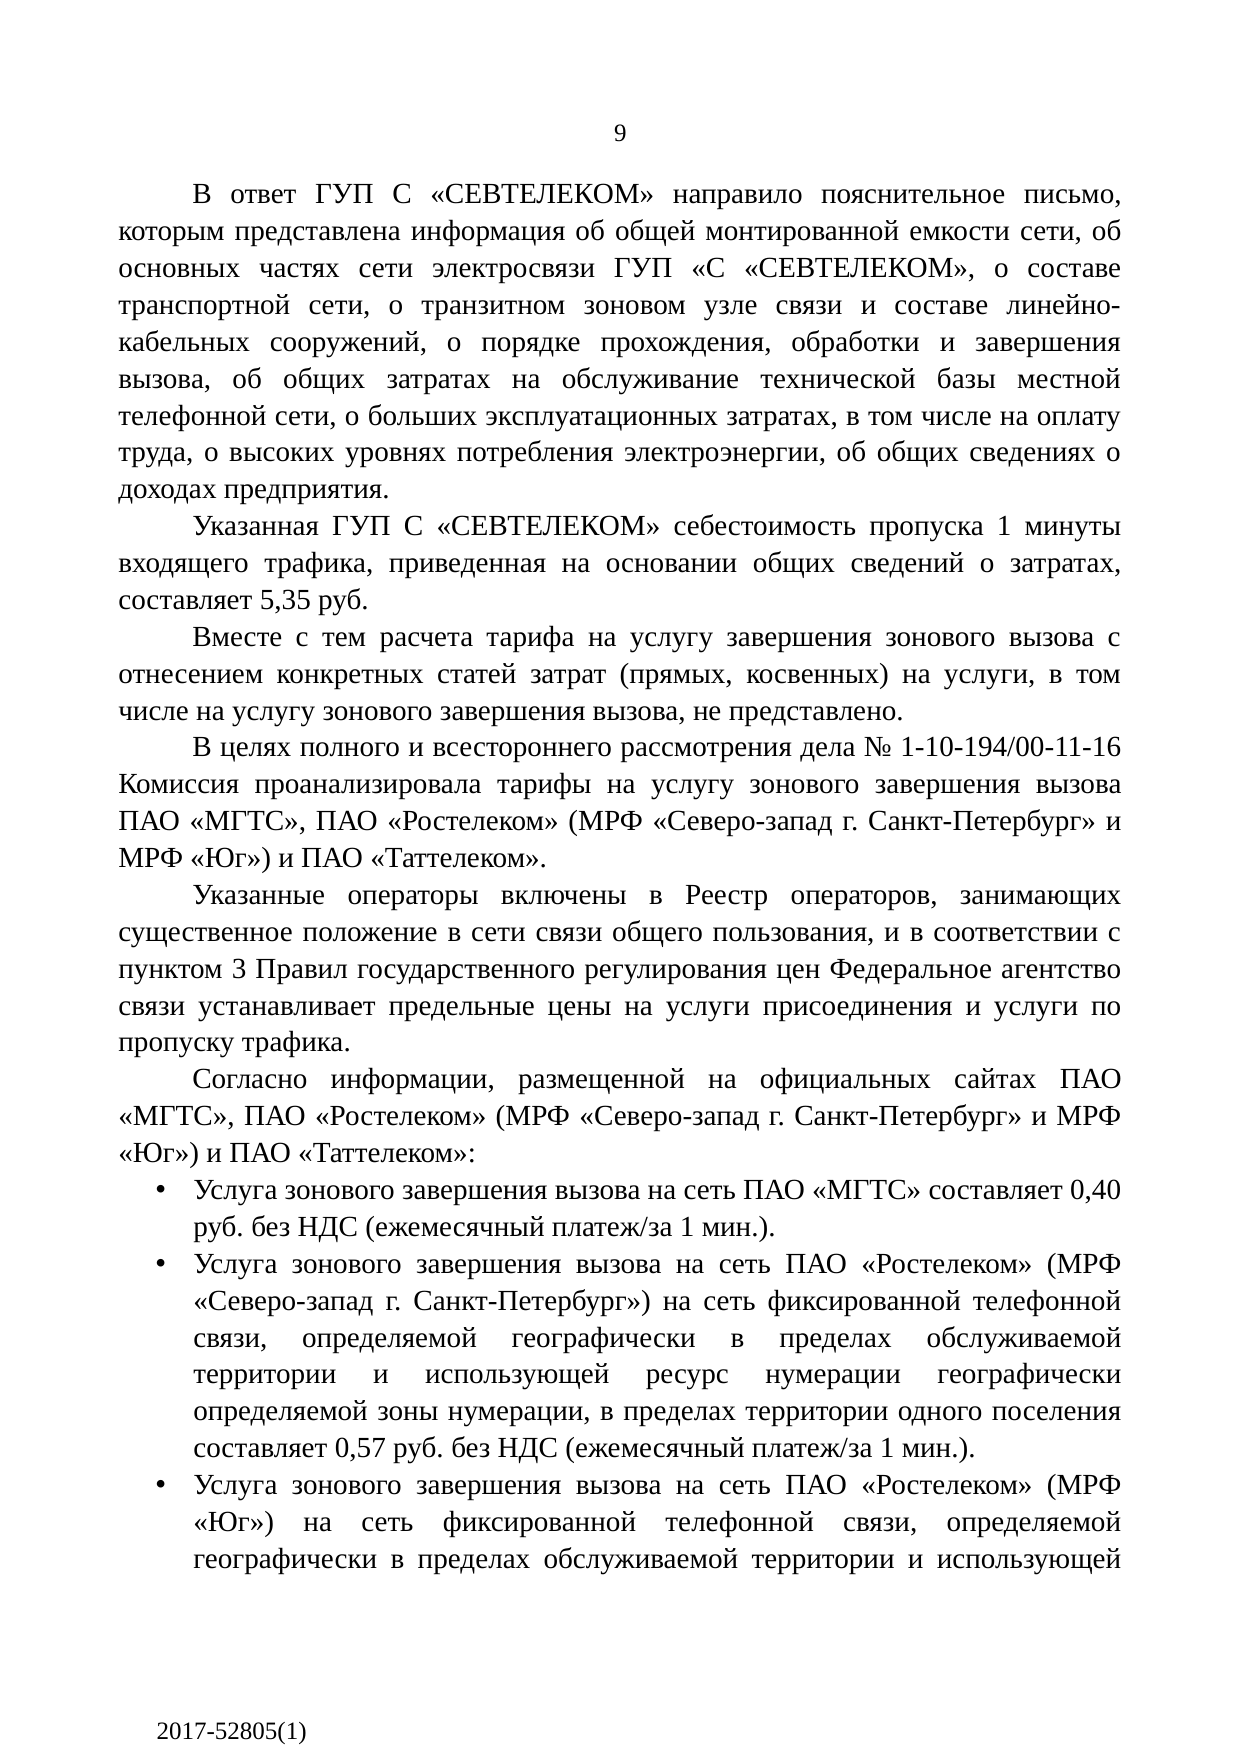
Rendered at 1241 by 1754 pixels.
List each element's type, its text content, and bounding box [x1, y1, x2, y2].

list Услуга зонового завершения вызова на сеть ПАО «МГТС» составляет 0,40 руб. без НДС (ежемесячный платеж/за 1 мин.). [156, 1172, 1122, 1242]
text Вместе с тем расчета тарифа на услугу завершения зонового вызова с отнесением конкретных статей затрат (прямых, косвенных) на услуги, в том числе на услугу зонового завершения вызова, не представлено. [118, 619, 1122, 726]
list Услуга зонового завершения вызова на сеть ПАО «Ростелеком» (МРФ «Северо-запад г. Санкт-Петербург») на сеть фиксированной телефонной связи, определяемой географически в пределах обслуживаемой территории и использующей ресурс нумерации географически определяемой зоны нумерации, в пределах территории одного поселения составляет 0,57 руб. без НДС (ежемесячный платеж/за 1 мин.). [156, 1246, 1122, 1464]
text В целях полного и всестороннего рассмотрения дела № 1-10-194/00-11-16 Комиссия проанализировала тарифы на услугу зонового завершения вызова ПАО «МГТС», ПАО «Ростелеком» (МРФ «Северо-запад г. Санкт-Петербург» и МРФ «Юг») и ПАО «Таттелеком». [118, 729, 1122, 874]
list Услуга зонового завершения вызова на сеть ПАО «Ростелеком» (МРФ «Юг») на сеть фиксированной телефонной связи, определяемой географически в пределах обслуживаемой территории и использующей [156, 1467, 1122, 1574]
text Указанная ГУП С «СЕВТЕЛЕКОМ» себестоимость пропуска 1 минуты входящего трафика, приведенная на основании общих сведений о затратах, составляет 5,35 руб. [118, 508, 1122, 616]
text В ответ ГУП С «СЕВТЕЛЕКОМ» направило пояснительное письмо, которым представлена информация об общей монтированной емкости сети, об основных частях сети электросвязи ГУП «С «СЕВТЕЛЕКОМ», о составе транспортной сети, о транзитном зоновом узле связи и составе линейно-кабельных сооружений, о порядке прохождения, обработки и завершения вызова, об общих затратах на обслуживание технической базы местной телефонной сети, о больших эксплуатационных затратах, в том числе на оплату труда, о высоких уровнях потребления электроэнергии, об общих сведениях о доходах предприятия. [118, 176, 1122, 505]
text Указанные операторы включены в Реестр операторов, занимающих существенное положение в сети связи общего пользования, и в соответствии с пунктом 3 Правил государственного регулирования цен Федеральное агентство связи устанавливает предельные цены на услуги присоединения и услуги по пропуску трафика. [118, 877, 1122, 1058]
text Согласно информации, размещенной на официальных сайтах ПАО «МГТС», ПАО «Ростелеком» (МРФ «Северо-запад г. Санкт-Петербург» и МРФ «Юг») и ПАО «Таттелеком»: [118, 1061, 1122, 1169]
